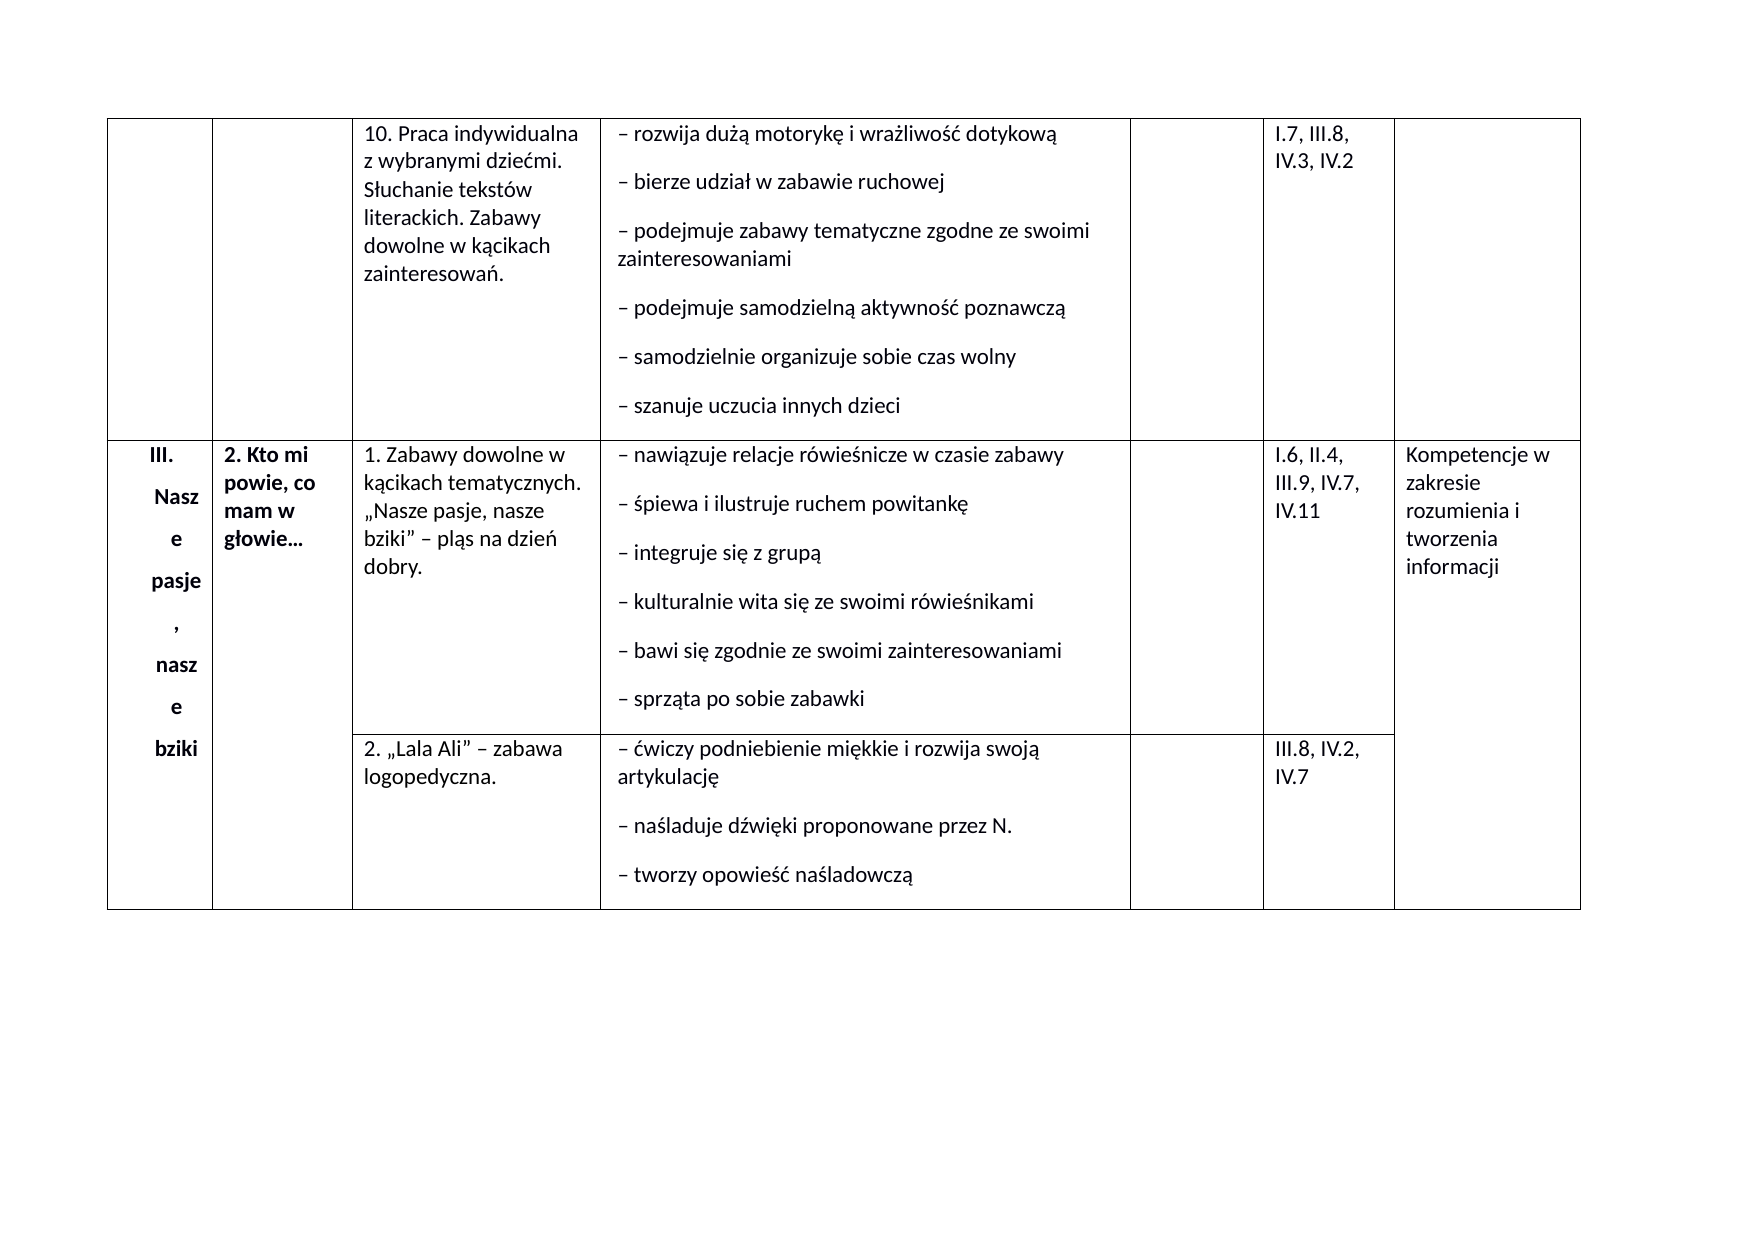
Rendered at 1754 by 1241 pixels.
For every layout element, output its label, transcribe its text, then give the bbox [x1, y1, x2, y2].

table_cell – rozwija dużą motorykę i wrażliwość dotykową – bierze udział w zabawie ruchowej – podejmuje zabawy tematyczne zgodne ze swoimi zainteresowaniami – podejmuje samodzielną aktywność poznawczą – samodzielnie organizuje sobie czas wolny – szanuje uczucia innych dzieci [601, 119, 1130, 440]
table_cell 2. Kto mi powie, co mam w głowie… [213, 441, 352, 908]
table_cell [108, 119, 212, 440]
table_cell I.6, II.4, III.9, IV.7, IV.11 [1264, 441, 1394, 733]
table_cell [1131, 735, 1263, 908]
table_cell [1131, 441, 1263, 733]
table_cell Kompetencje w zakresie rozumienia i tworzenia informacji [1395, 441, 1580, 908]
table_cell III. Nasze pasje, nasze bziki [108, 441, 212, 908]
table_cell – nawiązuje relacje rówieśnicze w czasie zabawy – śpiewa i ilustruje ruchem powitankę – integruje się z grupą – kulturalnie wita się ze swoimi rówieśnikami – bawi się zgodnie ze swoimi zainteresowaniami – sprząta po sobie zabawki [601, 441, 1130, 733]
table_cell 1. Zabawy dowolne w kącikach tematycznych. „Nasze pasje, nasze bziki” – pląs na dzień dobry. [353, 441, 600, 733]
table_cell 2. „Lala Ali” – zabawa logopedyczna. [353, 735, 600, 908]
table_cell III.8, IV.2, IV.7 [1264, 735, 1394, 908]
table_cell [1131, 119, 1263, 440]
table_cell [1395, 119, 1580, 440]
table_cell [213, 119, 352, 440]
table_cell – ćwiczy podniebienie miękkie i rozwija swoją artykulację – naśladuje dźwięki proponowane przez N. – tworzy opowieść naśladowczą [601, 735, 1130, 908]
table_cell 10. Praca indywidualna z wybranymi dziećmi. Słuchanie tekstów literackich. Zabawy dowolne w kącikach zainteresowań. [353, 119, 600, 440]
table_cell I.7, III.8, IV.3, IV.2 [1264, 119, 1394, 440]
